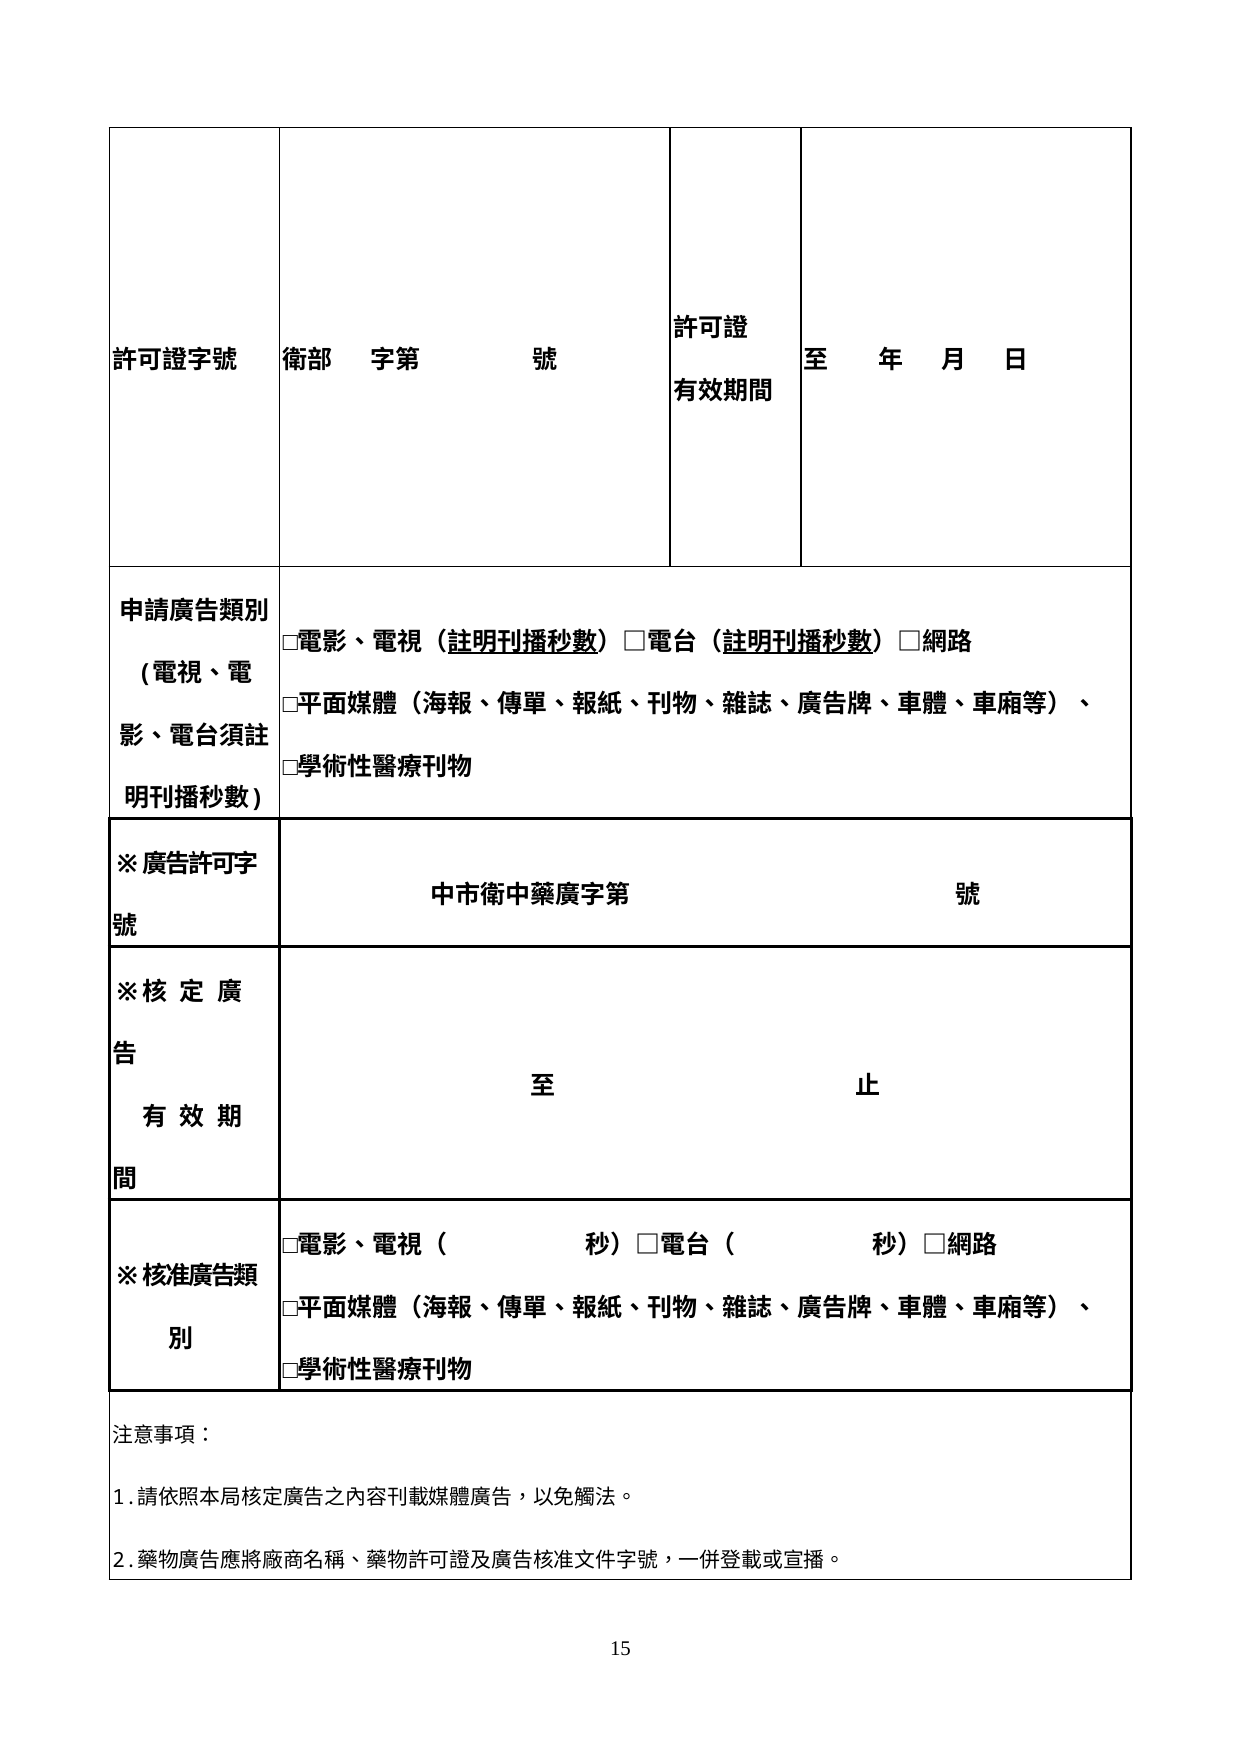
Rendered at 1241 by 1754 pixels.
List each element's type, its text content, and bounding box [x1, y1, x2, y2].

table_cell ※廣告許可字號 [111, 820, 278, 945]
table_cell 至 止 [281, 948, 1130, 1198]
table_cell 注意事項： 1.請依照本局核定廣告之內容刊載媒體廣告，以免觸法。 2.藥物廣告應將廠商名稱、藥物許可證及廣告核准文件字號，一併登載或宣播。 [110, 1392, 1130, 1579]
table_cell ※核准廣告類別 [111, 1201, 278, 1388]
table_cell ※核 定 廣 告 有 效 期 間 [111, 948, 278, 1198]
table_cell □電影、電視（ 秒）□電台（ 秒）□網路 □平面媒體（海報、傳單、報紙、刊物、雜誌、廣告牌、車體、車廂等）、 □學術性醫療刊物 [281, 1201, 1130, 1388]
table_cell 許可證字號 [110, 128, 279, 566]
table_cell 申請廣告類別 (電視、電影、電台須註明刊播秒數) [110, 567, 279, 817]
table_cell 衛部 字第 號 [280, 128, 669, 566]
table_cell 至 年 月 日 [802, 128, 1130, 566]
table_cell 中市衛中藥廣字第 號 [281, 820, 1130, 945]
table_cell □電影、電視（註明刊播秒數）□電台（註明刊播秒數）□網路 □平面媒體（海報、傳單、報紙、刊物、雜誌、廣告牌、車體、車廂等）、 □學術性醫療刊物 [280, 567, 1130, 817]
table_cell 許可證 有效期間 [671, 128, 800, 566]
